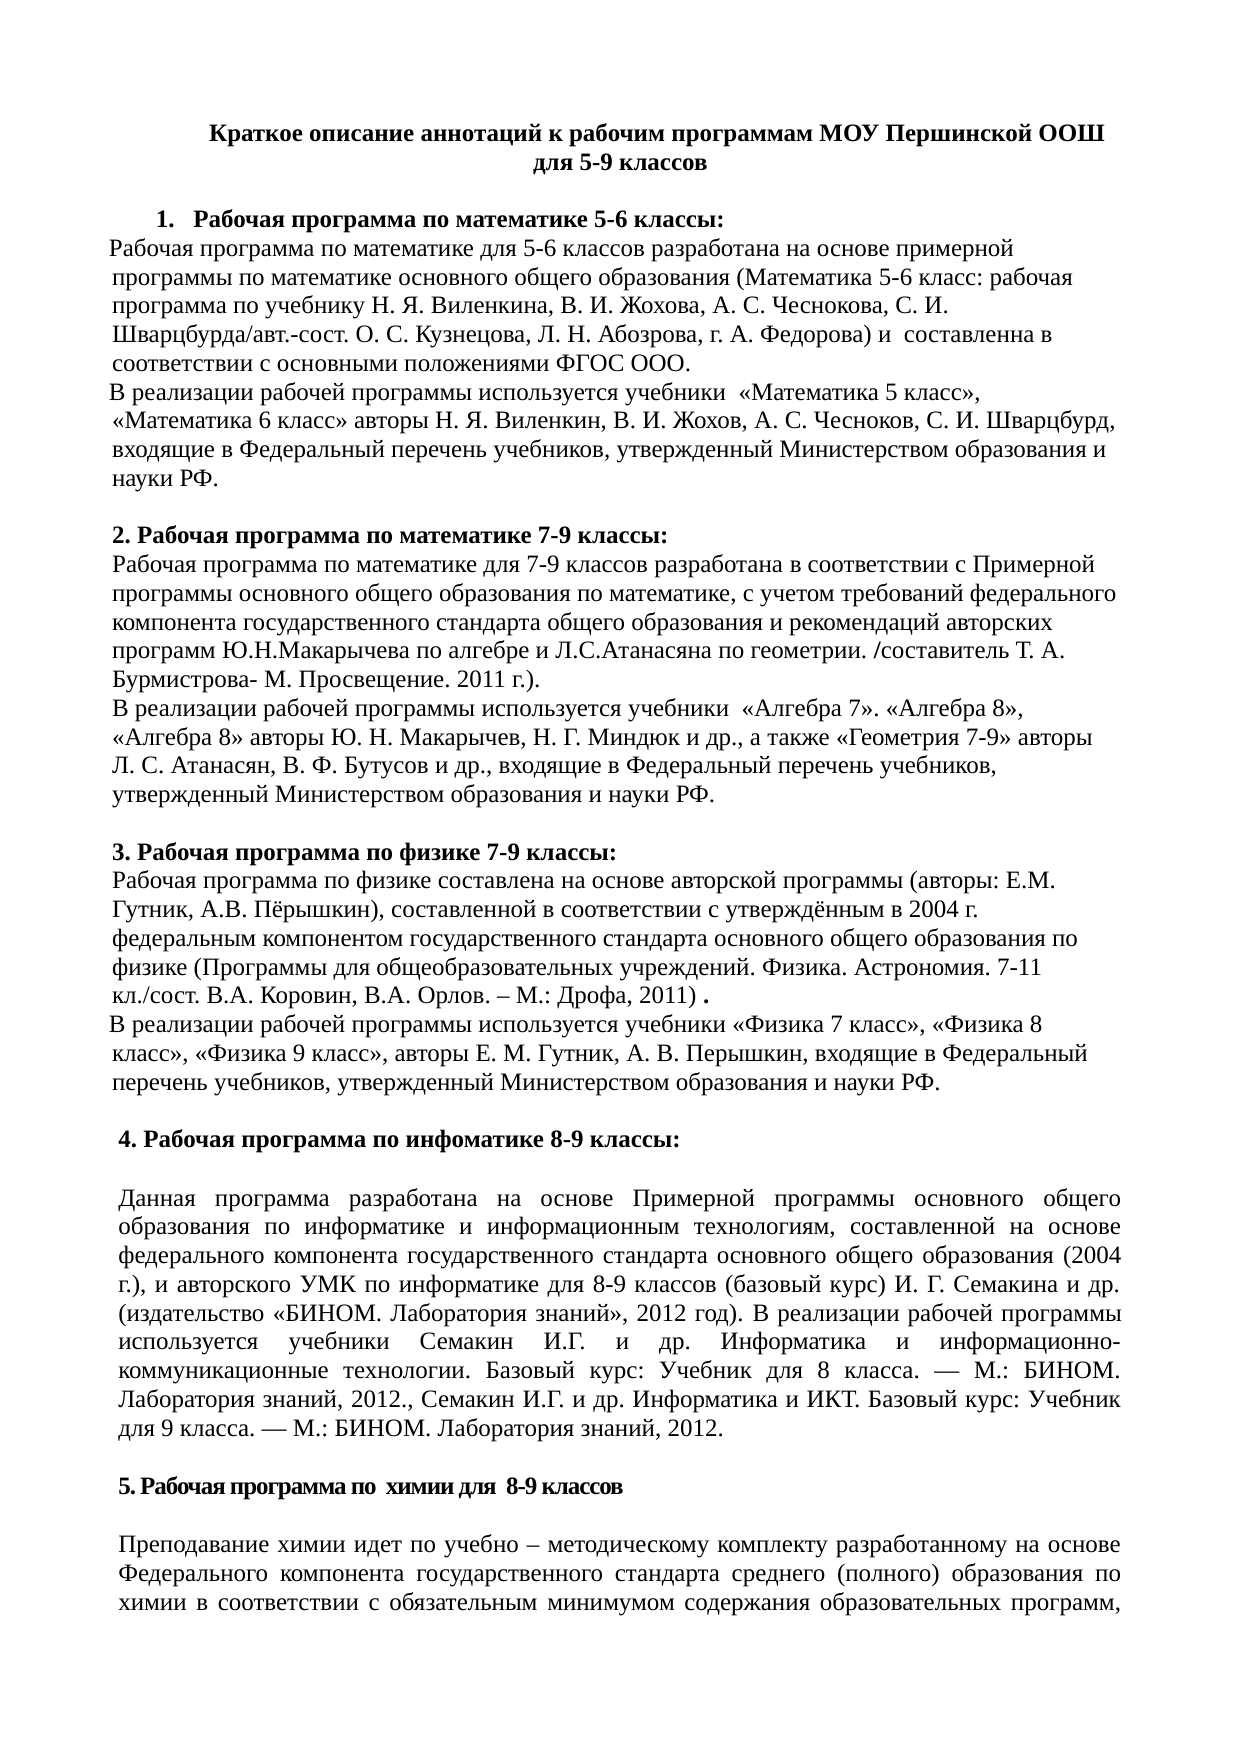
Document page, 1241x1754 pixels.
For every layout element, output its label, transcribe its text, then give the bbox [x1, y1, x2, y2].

text 4. Рабочая программа по инфоматике 8-9 классы: [118, 1124, 1122, 1153]
text Данная программа разработана на основе Примерной программы основного общего образования по информатике и информационным технологиям, составленной на основе федерального компонента государственного стандарта основного общего образования (2004 г.), и авторского УМК по информатике для 8-9 классов (базовый курс) И. Г. Семакина и др. (издательство «БИНОМ. Лаборатория знаний», 2012 год). В реализации рабочей программы используется учебники Семакин И.Г. и др. Информатика и информационно-коммуникационные технологии. Базовый курс: Учебник для 8 класса. — М.: БИНОМ. Лаборатория знаний, 2012., Семакин И.Г. и др. Информатика и ИКТ. Базовый курс: Учебник для 9 класса. — М.: БИНОМ. Лаборатория знаний, 2012. [118, 1183, 1122, 1441]
list Рабочая программа по физике составлена на основе авторской программы (авторы: Е.М. Гутник, А.В. Пёрышкин), составленной в соответствии с утверждённым в 2004 г. федеральным компонентом государственного стандарта основного общего образования по физике (Программы для общеобразовательных учреждений. Физика. Астрономия. 7-11 кл./сост. В.А. Коровин, В.А. Орлов. – М.: Дрофа, 2011) . [109, 866, 1122, 1009]
text Преподавание химии идет по учебно – методическому комплекту разработанному на основе Федерального компонента государственного стандарта среднего (полного) образования по химии в соответствии с обязательным минимумом содержания образовательных программ, [118, 1529, 1122, 1615]
text Краткое описание аннотаций к рабочим программам МОУ Першинской ООШ для 5-9 классов [118, 118, 1122, 176]
text 5. Рабочая программа по химии для 8-9 классов [118, 1471, 1122, 1499]
text Рабочая программа по математике для 5-6 классов разработана на основе примерной программы по математике основного общего образования (Математика 5-6 класс: рабочая программа по учебнику Н. Я. Виленкина, В. И. Жохова, А. С. Чеснокова, С. И. Шварцбурда/авт.-сост. О. С. Кузнецова, Л. Н. Абозрова, г. А. Федорова) и составленна в соответствии с основными положениями ФГОС ООО. [109, 233, 1122, 377]
list Рабочая программа по математике 5-6 классы: [156, 204, 1122, 233]
list В реализации рабочей программы используется учебники «Алгебра 7». «Алгебра 8», «Алгебра 8» авторы Ю. Н. Макарычев, Н. Г. Миндюк и др., а также «Геометрия 7-9» авторы Л. С. Атанасян, В. Ф. Бутусов и др., входящие в Федеральный перечень учебников, утвержденный Министерством образования и науки РФ. [109, 693, 1122, 808]
text В реализации рабочей программы используется учебники «Физика 7 класс», «Физика 8 класс», «Физика 9 класс», авторы Е. М. Гутник, А. В. Перышкин, входящие в Федеральный перечень учебников, утвержденный Министерством образования и науки РФ. [109, 1009, 1122, 1096]
list 2. Рабочая программа по математике 7-9 классы: [109, 521, 1122, 549]
text В реализации рабочей программы используется учебники «Математика 5 класс», «Математика 6 класс» авторы Н. Я. Виленкин, В. И. Жохов, А. С. Чесноков, С. И. Шварцбурд, входящие в Федеральный перечень учебников, утвержденный Министерством образования и науки РФ. [109, 377, 1122, 492]
list Рабочая программа по математике для 7-9 классов разработана в соответствии с Примерной программы основного общего образования по математике, с учетом требований федерального компонента государственного стандарта общего образования и рекомендаций авторских программ Ю.Н.Макарычева по алгебре и Л.С.Атанасяна по геометрии. /составитель Т. А. Бурмистрова- М. Просвещение. 2011 г.). [109, 549, 1122, 693]
list 3. Рабочая программа по физике 7-9 классы: [109, 837, 1122, 866]
